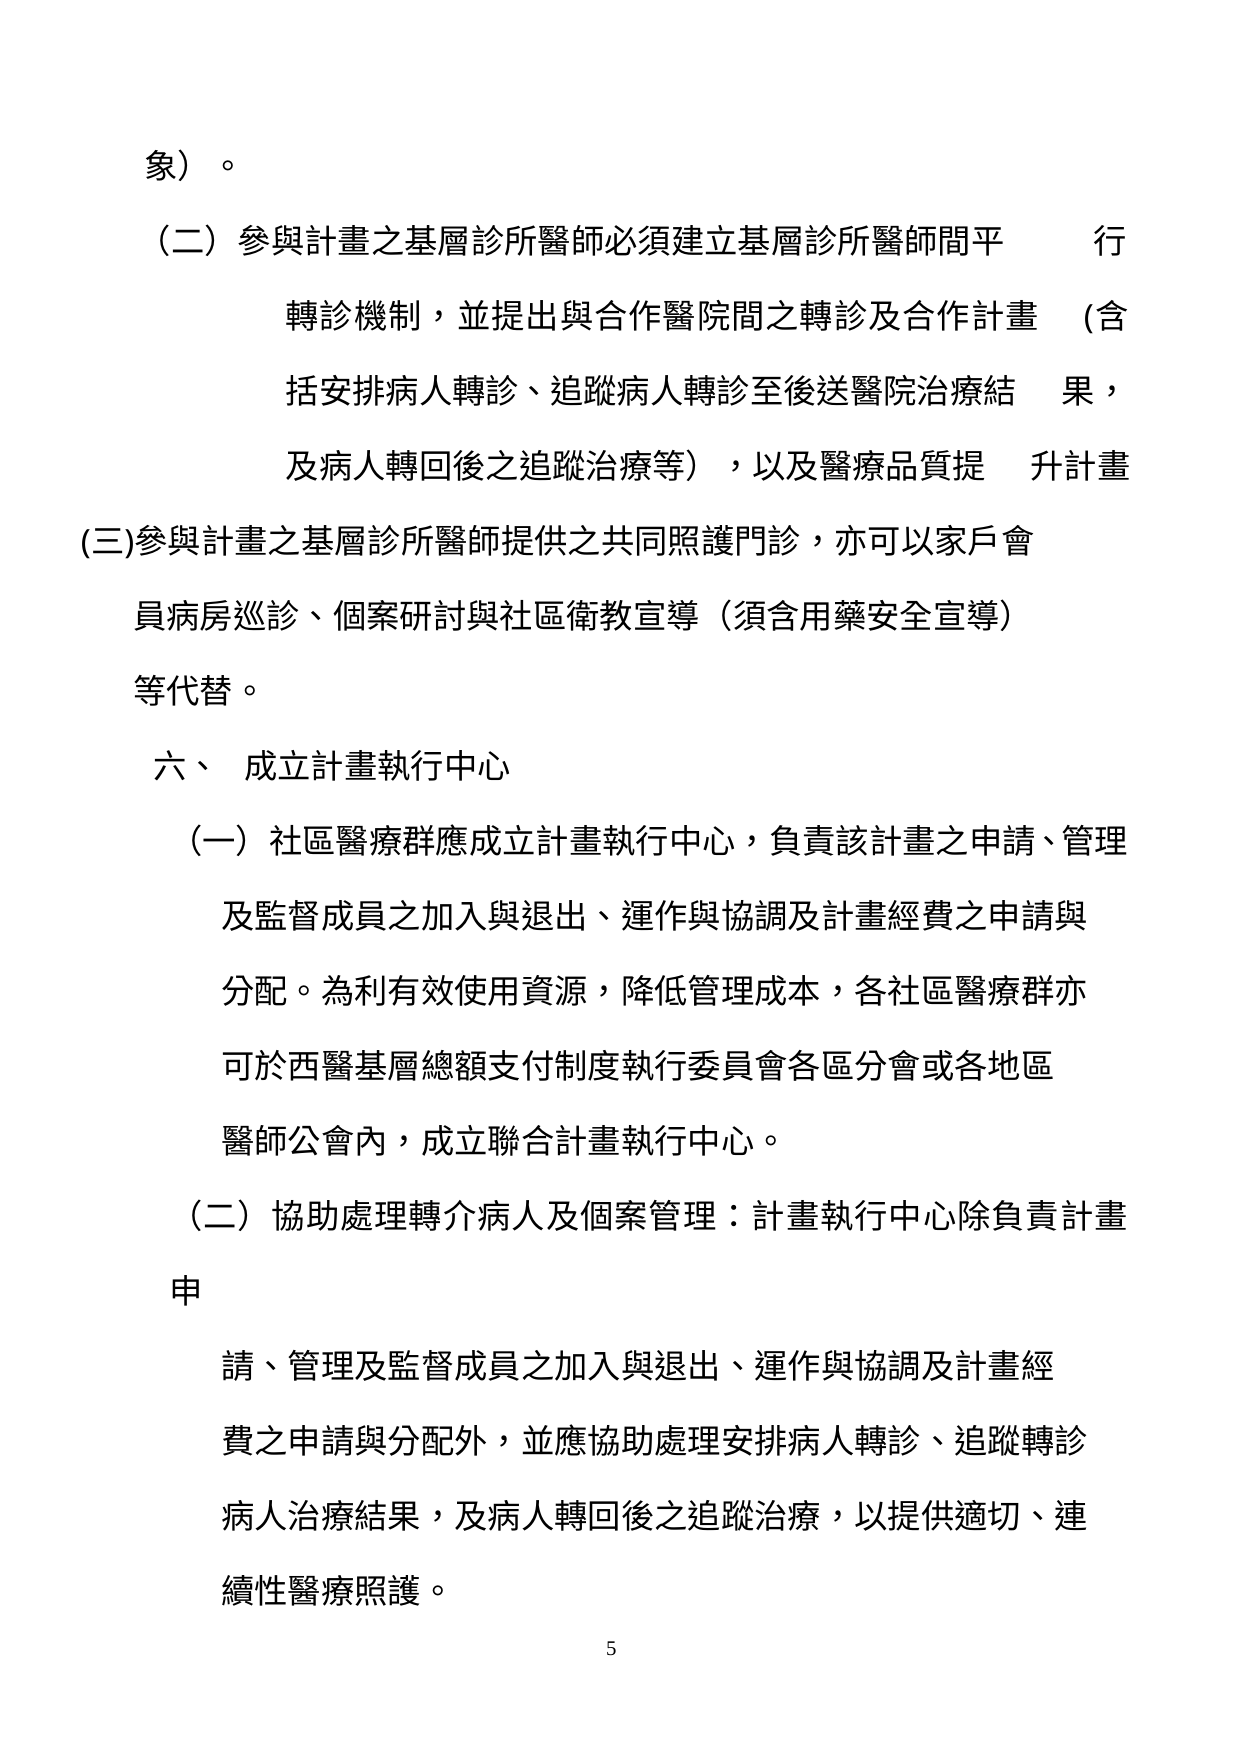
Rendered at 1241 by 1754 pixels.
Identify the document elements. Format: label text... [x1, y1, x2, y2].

text （二）參與計畫之基層診所醫師必須建立基層診所醫師間平 行轉診機制，並提出與合作醫院間之轉診及合作計畫 (含括安排病人轉診、追蹤病人轉診至後送醫院治療結 果，及病人轉回後之追蹤治療等），以及醫療品質提 升計畫。 [94, 202, 1128, 502]
text 分配。為利有效使用資源，降低管理成本，各社區醫療群亦 [169, 952, 1128, 1027]
text 費之申請與分配外，並應協助處理安排病人轉診、追蹤轉診 [169, 1402, 1128, 1477]
text 病人治療結果，及病人轉回後之追蹤治療，以提供適切、連 [169, 1477, 1128, 1552]
list 成立計畫執行中心 [153, 727, 1128, 802]
text （二）協助處理轉介病人及個案管理：計畫執行中心除負責計畫申 [169, 1177, 1128, 1327]
text 及監督成員之加入與退出、運作與協調及計畫經費之申請與 [169, 877, 1128, 952]
text 可於西醫基層總額支付制度執行委員會各區分會或各地區 [169, 1027, 1128, 1102]
text 員病房巡診、個案研討與社區衛教宣導（須含用藥安全宣導） [20, 577, 1128, 652]
text 請、管理及監督成員之加入與退出、運作與協調及計畫經 [169, 1327, 1128, 1402]
text 續性醫療照護。 [169, 1552, 1128, 1627]
text 醫師公會內，成立聯合計畫執行中心。 [169, 1102, 1128, 1177]
text 等代替。 [20, 652, 1128, 727]
text （一）社區醫療群應成立計畫執行中心，負責該計畫之申請、管理 [169, 802, 1128, 877]
text 象）。 [5, 127, 1128, 202]
text (三)參與計畫之基層診所醫師提供之共同照護門診，亦可以家戶會 [20, 502, 1128, 577]
